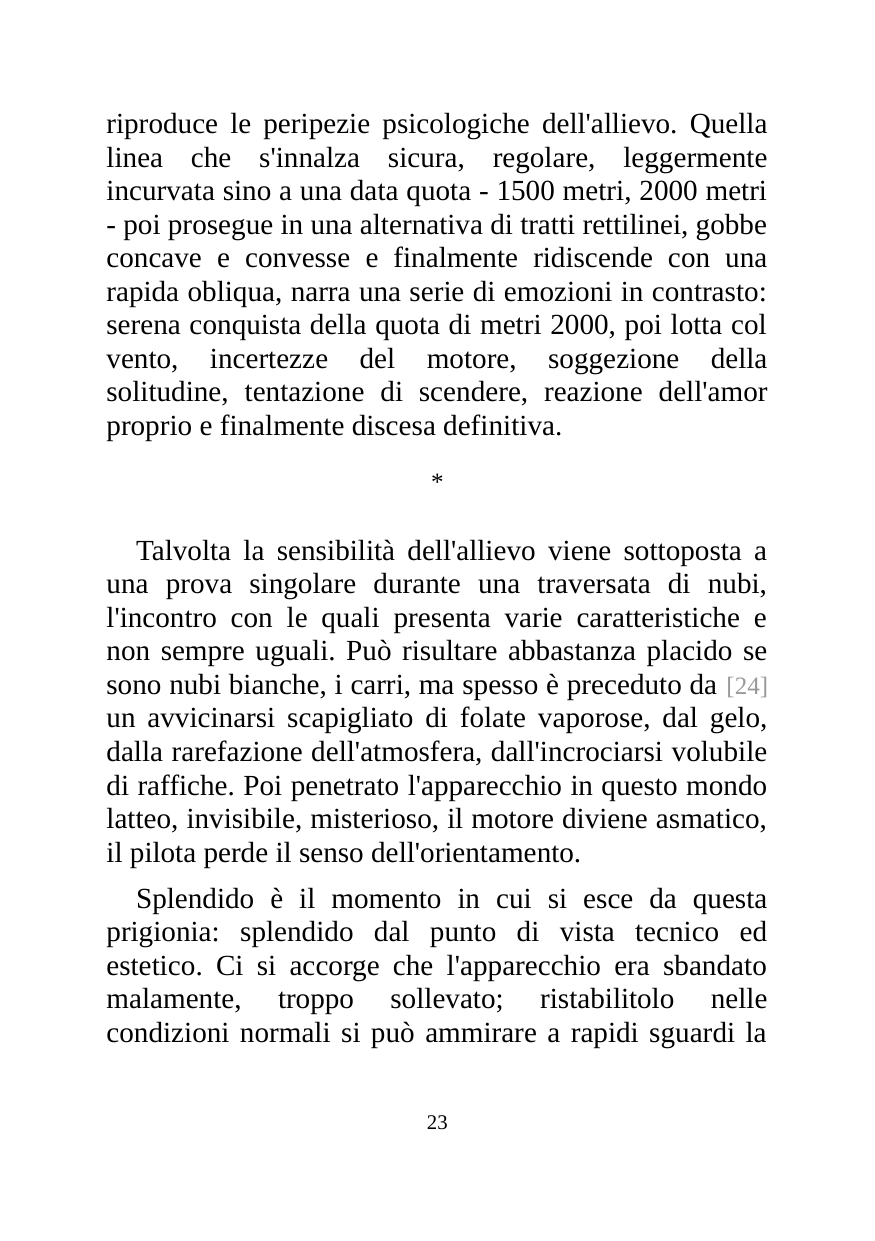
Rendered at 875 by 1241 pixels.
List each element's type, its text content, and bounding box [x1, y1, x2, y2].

text * [106, 467, 768, 495]
text Splendido è il momento in cui si esce da questa prigionia: splendido dal punto di vista tecnico ed estetico. Ci si accorge che l'apparecchio era sbandato malamente, troppo sollevato; ristabilitolo nelle condizioni normali si può ammirare a rapidi sguardi la [106, 881, 768, 1048]
text Talvolta la sensibilità dell'allievo viene sottoposta a una prova singolare durante una traversata di nubi, l'incontro con le quali presenta varie caratteristiche e non sempre uguali. Può risultare abbastanza placido se sono nubi bianche, i carri, ma spesso è preceduto da [24] un avvicinarsi scapigliato di folate vaporose, dal gelo, dalla rarefazione dell'atmosfera, dall'incrociarsi volubile di raffiche. Poi penetrato l'apparecchio in questo mondo latteo, invisibile, misterioso, il motore diviene asmatico, il pilota perde il senso dell'orientamento. [106, 533, 768, 868]
text riproduce le peripezie psicologiche dell'allievo. Quella linea che s'innalza sicura, regolare, leggermente incurvata sino a una data quota - 1500 metri, 2000 metri - poi prosegue in una alternativa di tratti rettilinei, gobbe concave e convesse e finalmente ridiscende con una rapida obliqua, narra una serie di emozioni in contrasto: serena conquista della quota di metri 2000, poi lotta col vento, incertezze del motore, soggezione della solitudine, tentazione di scendere, reazione dell'amor proprio e finalmente discesa definitiva. [106, 106, 768, 442]
